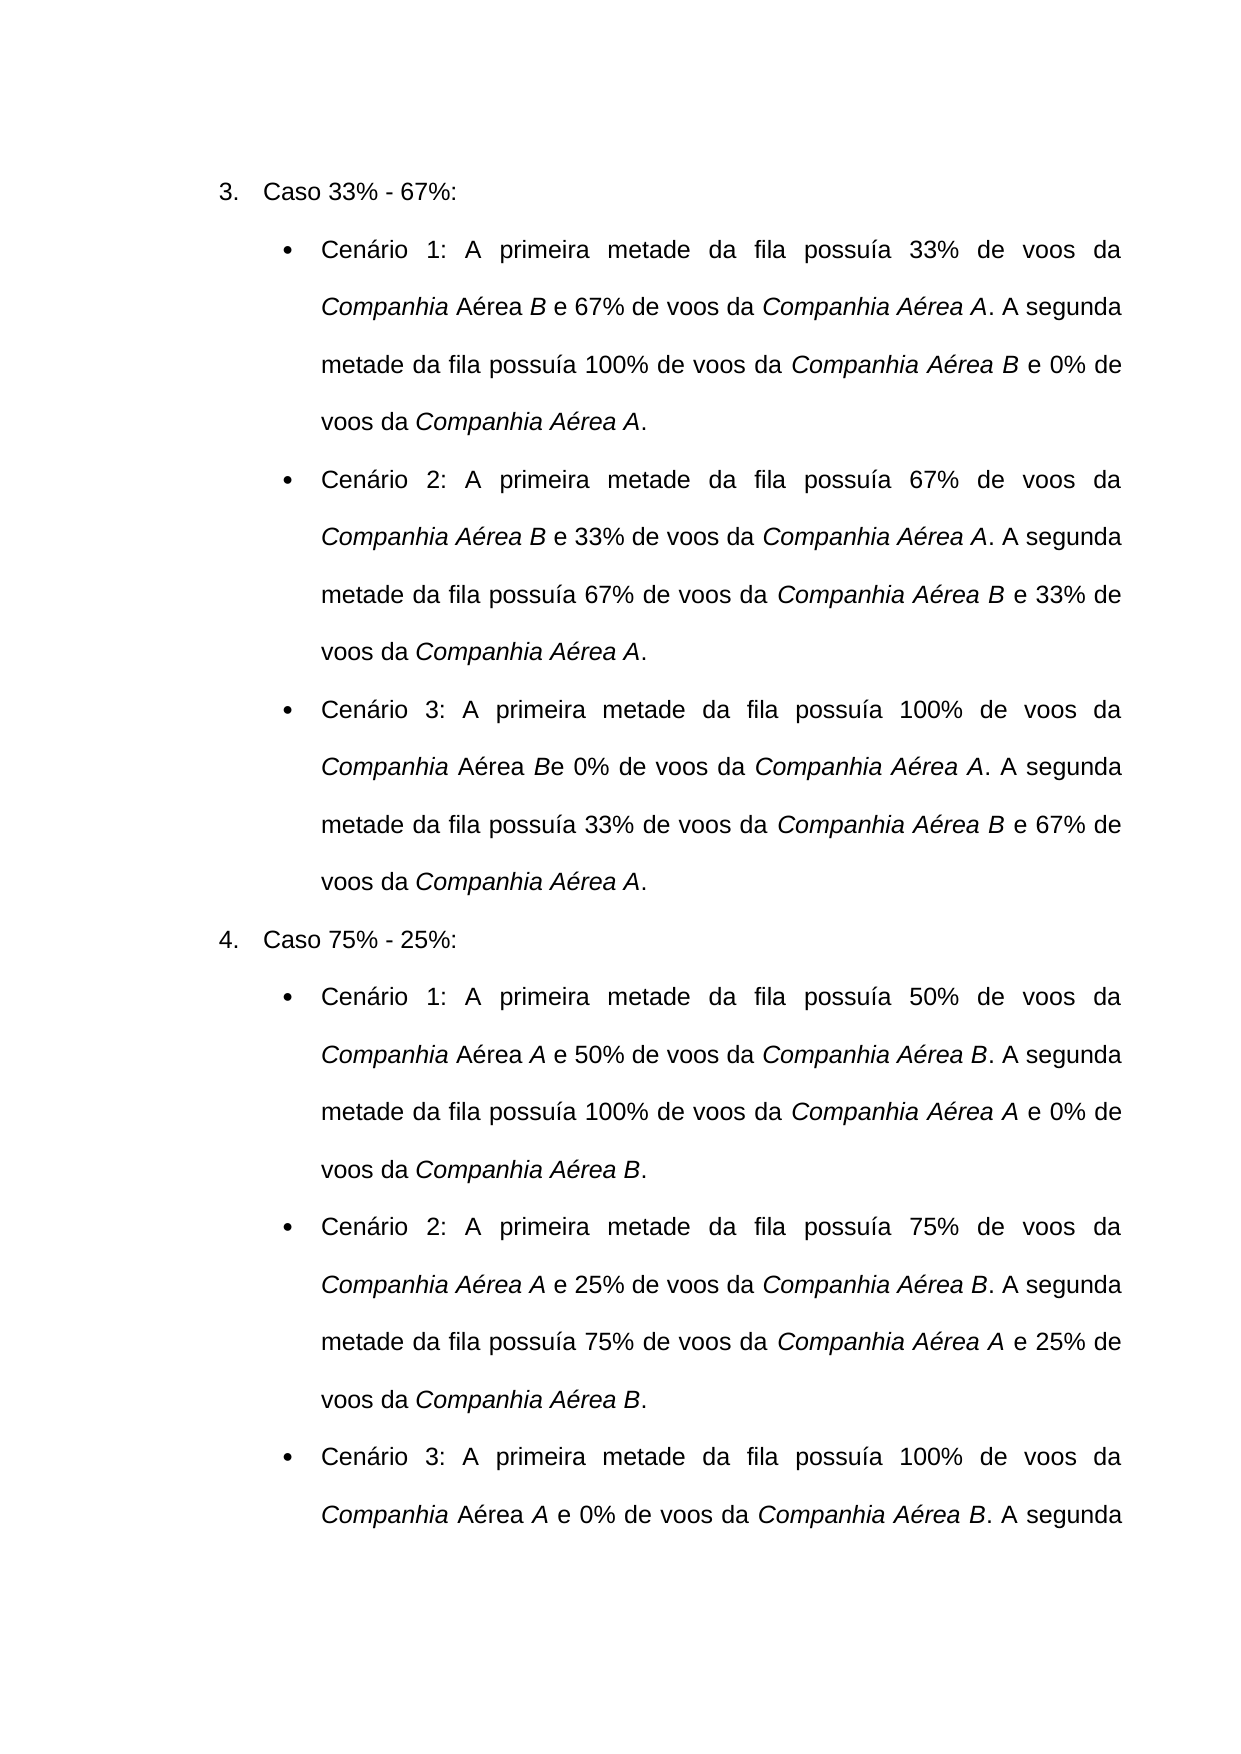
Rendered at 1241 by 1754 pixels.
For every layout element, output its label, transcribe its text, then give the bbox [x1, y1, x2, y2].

list Cenário 3: A primeira metade da fila possuía 100% de voos da Companhia Aérea A e 0% de voos da Companhia Aérea B. A segunda [283, 1442, 1122, 1528]
list Caso 33% - 67%: [218, 177, 1122, 206]
list Cenário 2: A primeira metade da fila possuía 67% de voos da Companhia Aérea B e 33% de voos da Companhia Aérea A. A segunda metade da fila possuía 67% de voos da Companhia Aérea B e 33% de voos da Companhia Aérea A. [283, 465, 1122, 666]
list Cenário 1: A primeira metade da fila possuía 50% de voos da Companhia Aérea A e 50% de voos da Companhia Aérea B. A segunda metade da fila possuía 100% de voos da Companhia Aérea A e 0% de voos da Companhia Aérea B. [283, 982, 1122, 1183]
list Caso 75% - 25%: [218, 925, 1122, 953]
list Cenário 2: A primeira metade da fila possuía 75% de voos da Companhia Aérea A e 25% de voos da Companhia Aérea B. A segunda metade da fila possuía 75% de voos da Companhia Aérea A e 25% de voos da Companhia Aérea B. [283, 1212, 1122, 1413]
list Cenário 3: A primeira metade da fila possuía 100% de voos da Companhia Aérea Be 0% de voos da Companhia Aérea A. A segunda metade da fila possuía 33% de voos da Companhia Aérea B e 67% de voos da Companhia Aérea A. [283, 695, 1122, 896]
list Cenário 1: A primeira metade da fila possuía 33% de voos da Companhia Aérea B e 67% de voos da Companhia Aérea A. A segunda metade da fila possuía 100% de voos da Companhia Aérea B e 0% de voos da Companhia Aérea A. [283, 235, 1122, 436]
